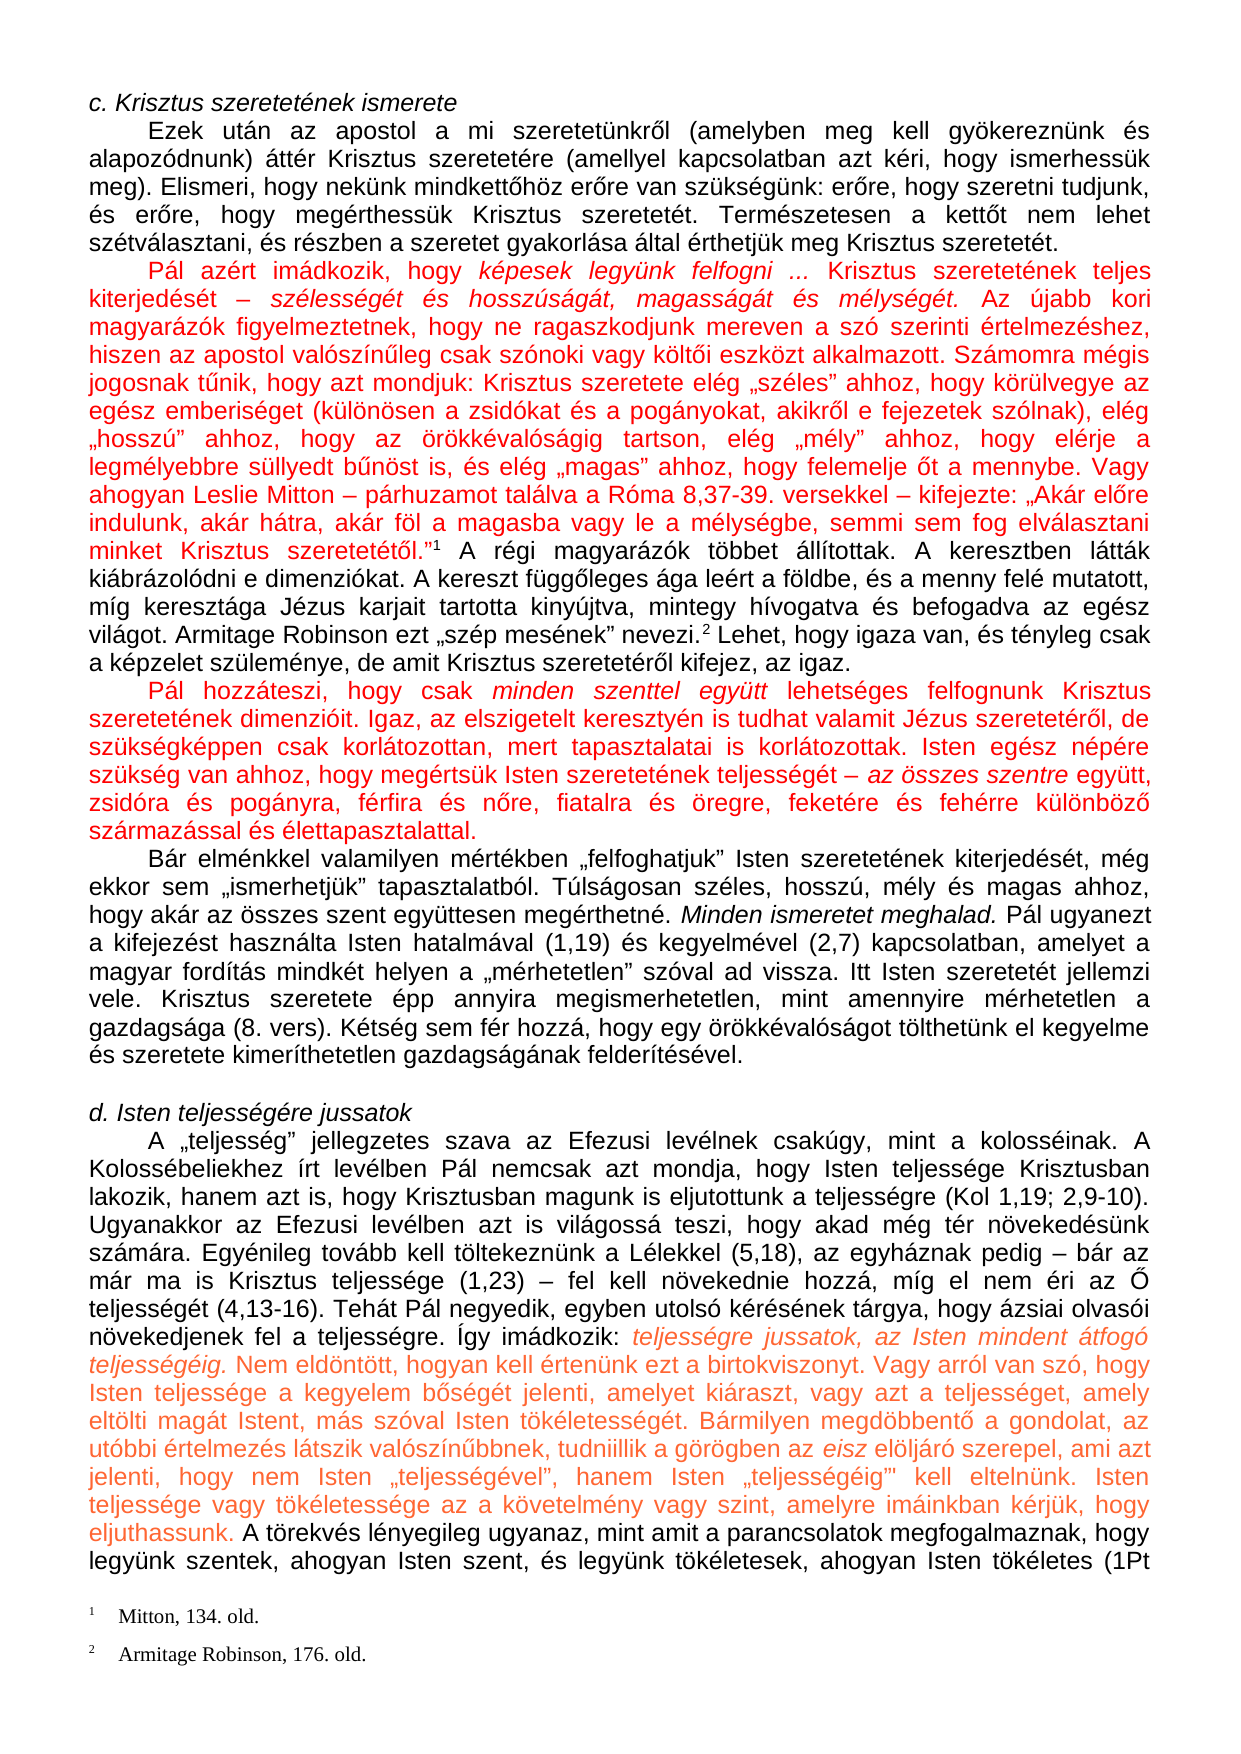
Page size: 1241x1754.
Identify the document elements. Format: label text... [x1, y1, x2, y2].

text A „teljesség” jellegzetes szava az Efezusi levélnek csakúgy, mint a kolosséinak. A Kolossébeliekhez írt levélben Pál nemcsak azt mondja, hogy Isten teljessége Krisztusban lakozik, hanem azt is, hogy Krisztusban magunk is eljutottunk a teljességre (Kol 1,19; 2,9-10). Ugyanakkor az Efezusi levélben azt is világossá teszi, hogy akad még tér növekedésünk számára. Egyénileg tovább kell töltekeznünk a Lélekkel (5,18), az egyháznak pedig – bár az már ma is Krisztus teljessége (1,23) – fel kell növekednie hozzá, míg el nem éri az Ő teljességét (4,13-16). Tehát Pál negyedik, egyben utolsó kérésének tárgya, hogy ázsiai olvasói növekedjenek fel a teljességre. Így imádkozik: teljességre jussatok, az Isten mindent átfogó teljességéig. Nem eldöntött, hogyan kell értenünk ezt a birtokviszonyt. Vagy arról van szó, hogy Isten teljessége a kegyelem bőségét jelenti, amelyet kiáraszt, vagy azt a teljességet, amely eltölti magát Istent, más szóval Isten tökéletességét. Bármilyen megdöbbentő a gondolat, az utóbbi értelmezés látszik valószínűbbnek, tudniillik a görögben az eisz elöljáró szerepel, ami azt jelenti, hogy nem Isten „teljességével”, hanem Isten „teljességéig”' kell eltelnünk. Isten teljessége vagy tökéletessége az a követelmény vagy szint, amelyre imáinkban kérjük, hogy eljuthassunk. A törekvés lényegileg ugyanaz, mint amit a parancsolatok megfogalmaznak, hogy legyünk szentek, ahogyan Isten szent, és legyünk tökéletesek, ahogyan Isten tökéletes (1Pt [88, 1127, 1152, 1575]
text c. Krisztus szeretetének ismerete [88, 88, 1152, 117]
text d. Isten teljességére jussatok [88, 1099, 1152, 1127]
text Pál hozzáteszi, hogy csak minden szenttel együtt lehetséges felfognunk Krisztus szeretetének dimenzióit. Igaz, az elszigetelt keresztyén is tudhat valamit Jézus szeretetéről, de szükségképpen csak korlátozottan, mert tapasztalatai is korlátozottak. Isten egész népére szükség van ahhoz, hogy megértsük Isten szeretetének teljességét – az összes szentre együtt, zsidóra és pogányra, férfira és nőre, fiatalra és öregre, feketére és fehérre különböző származással és élettapasztalattal. [88, 677, 1152, 845]
text Bár elménkkel valamilyen mértékben „felfoghatjuk” Isten szeretetének kiterjedését, még ekkor sem „ismerhetjük” tapasztalatból. Túlságosan széles, hosszú, mély és magas ahhoz, hogy akár az összes szent együttesen megérthetné. Minden ismeretet meghalad. Pál ugyanezt a kifejezést használta Isten hatalmával (1,19) és kegyelmével (2,7) kapcsolatban, amelyet a magyar fordítás mindkét helyen a „mérhetetlen” szóval ad vissza. Itt Isten szeretetét jellemzi vele. Krisztus szeretete épp annyira megismerhetetlen, mint amennyire mérhetetlen a gazdagsága (8. vers). Kétség sem fér hozzá, hogy egy örökkévalóságot tölthetünk el kegyelme és szeretete kimeríthetetlen gazdagságának felderítésével. [88, 845, 1152, 1069]
text Ezek után az apostol a mi szeretetünkről (amelyben meg kell gyökereznünk és alapozódnunk) áttér Krisztus szeretetére (amellyel kapcsolatban azt kéri, hogy ismerhessük meg). Elismeri, hogy nekünk mindkettőhöz erőre van szükségünk: erőre, hogy szeretni tudjunk, és erőre, hogy megérthessük Krisztus szeretetét. Természetesen a kettőt nem lehet szétválasztani, és részben a szeretet gyakorlása által érthetjük meg Krisztus szeretetét. [88, 117, 1152, 257]
text Pál azért imádkozik, hogy képesek legyünk felfogni ... Krisztus szeretetének teljes kiterjedését – szélességét és hosszúságát, magasságát és mélységét. Az újabb kori magyarázók figyelmeztetnek, hogy ne ragaszkodjunk mereven a szó szerinti értelmezéshez, hiszen az apostol valószínűleg csak szónoki vagy költői eszközt alkalmazott. Számomra mégis jogosnak tűnik, hogy azt mondjuk: Krisztus szeretete elég „széles” ahhoz, hogy körülvegye az egész emberiséget (különösen a zsidókat és a pogányokat, akikről e fejezetek szólnak), elég „hosszú” ahhoz, hogy az örökkévalóságig tartson, elég „mély” ahhoz, hogy elérje a legmélyebbre süllyedt bűnöst is, és elég „magas” ahhoz, hogy felemelje őt a mennybe. Vagy ahogyan Leslie Mitton – párhuzamot találva a Róma 8,37-39. versekkel – kifejezte: „Akár előre indulunk, akár hátra, akár föl a magasba vagy le a mélységbe, semmi sem fog elválasztani minket Krisztus szeretetétől.” A régi magyarázók többet állítottak. A keresztben látták kiábrázolódni e dimenziókat. A kereszt függőleges ága leért a földbe, és a menny felé mutatott, míg keresztága Jézus karjait tartotta kinyújtva, mintegy hívogatva és befogadva az egész világot. Armitage Robinson ezt „szép mesének” nevezi. Lehet, hogy igaza van, és tényleg csak a képzelet szüleménye, de amit Krisztus szeretetéről kifejez, az igaz. [88, 257, 1152, 677]
text Mitton, 134. old. [88, 1604, 1152, 1628]
text Armitage Robinson, 176. old. [88, 1642, 1152, 1665]
